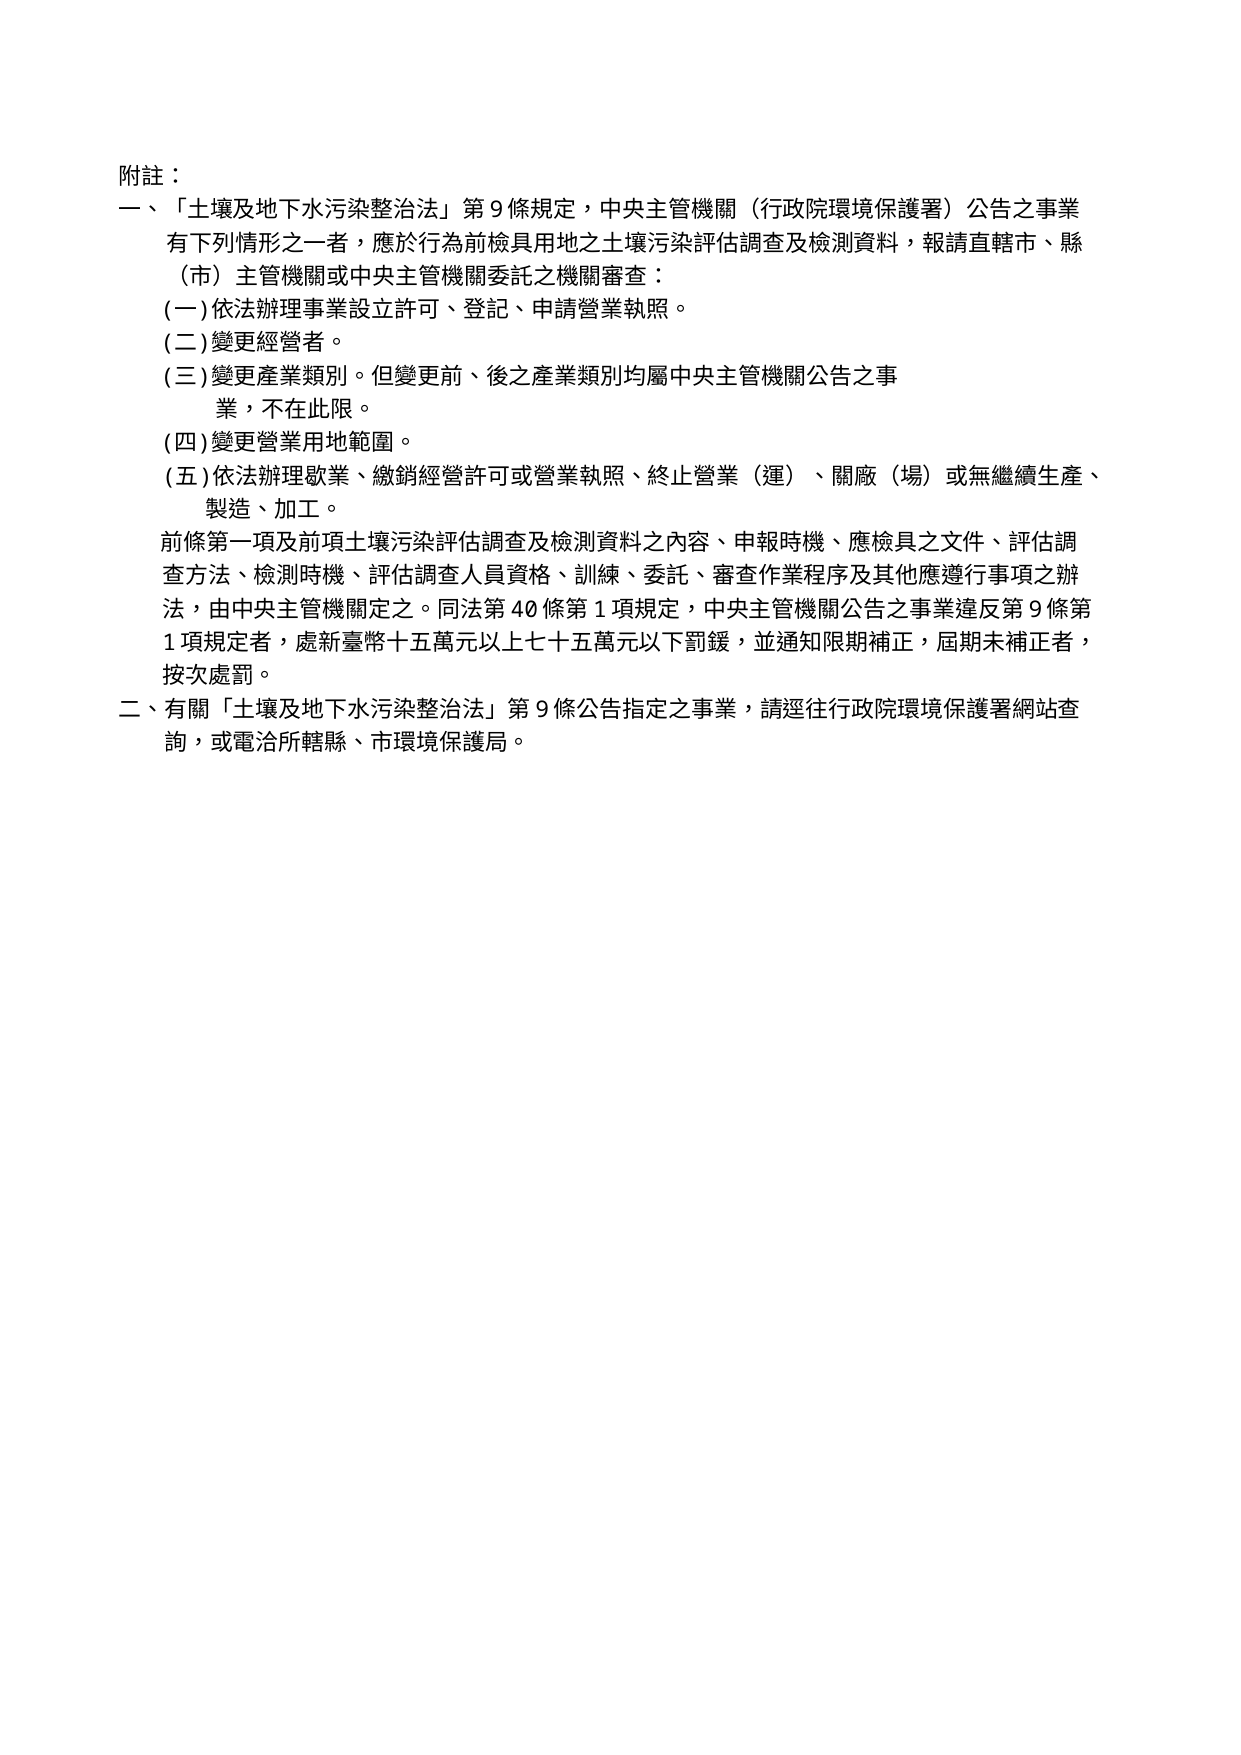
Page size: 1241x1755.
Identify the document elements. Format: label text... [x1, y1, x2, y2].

text (一)依法辦理事業設立許可、登記、申請營業執照。 [118, 291, 1093, 324]
text 二、有關「土壤及地下水污染整治法」第9條公告指定之事業，請逕往行政院環境保護署網站查詢，或電洽所轄縣、市環境保護局。 [118, 691, 1093, 757]
text (五)依法辦理歇業、繳銷經營許可或營業執照、終止營業（運）、關廠（場）或無繼續生產、製造、加工。 [162, 458, 1093, 524]
text (四)變更營業用地範圍。 [118, 424, 1093, 458]
text 附註： [118, 158, 1093, 191]
text (三)變更產業類別。但變更前、後之產業類別均屬中央主管機關公告之事 [118, 358, 1093, 391]
text 前條第一項及前項土壤污染評估調查及檢測資料之內容、申報時機、應檢具之文件、評估調查方法、檢測時機、評估調查人員資格、訓練、委託、審查作業程序及其他應遵行事項之辦法，由中央主管機關定之。同法第40條第1項規定，中央主管機關公告之事業違反第9條第1項規定者，處新臺幣十五萬元以上七十五萬元以下罰鍰，並通知限期補正，屆期未補正者，按次處罰。 [161, 524, 1093, 691]
text 一、「土壤及地下水污染整治法」第9條規定，中央主管機關（行政院環境保護署）公告之事業有下列情形之一者，應於行為前檢具用地之土壤污染評估調查及檢測資料，報請直轄市、縣（市）主管機關或中央主管機關委託之機關審查： [118, 191, 1093, 291]
text (二)變更經營者。 [118, 324, 1093, 358]
text 業，不在此限。 [118, 391, 1093, 424]
